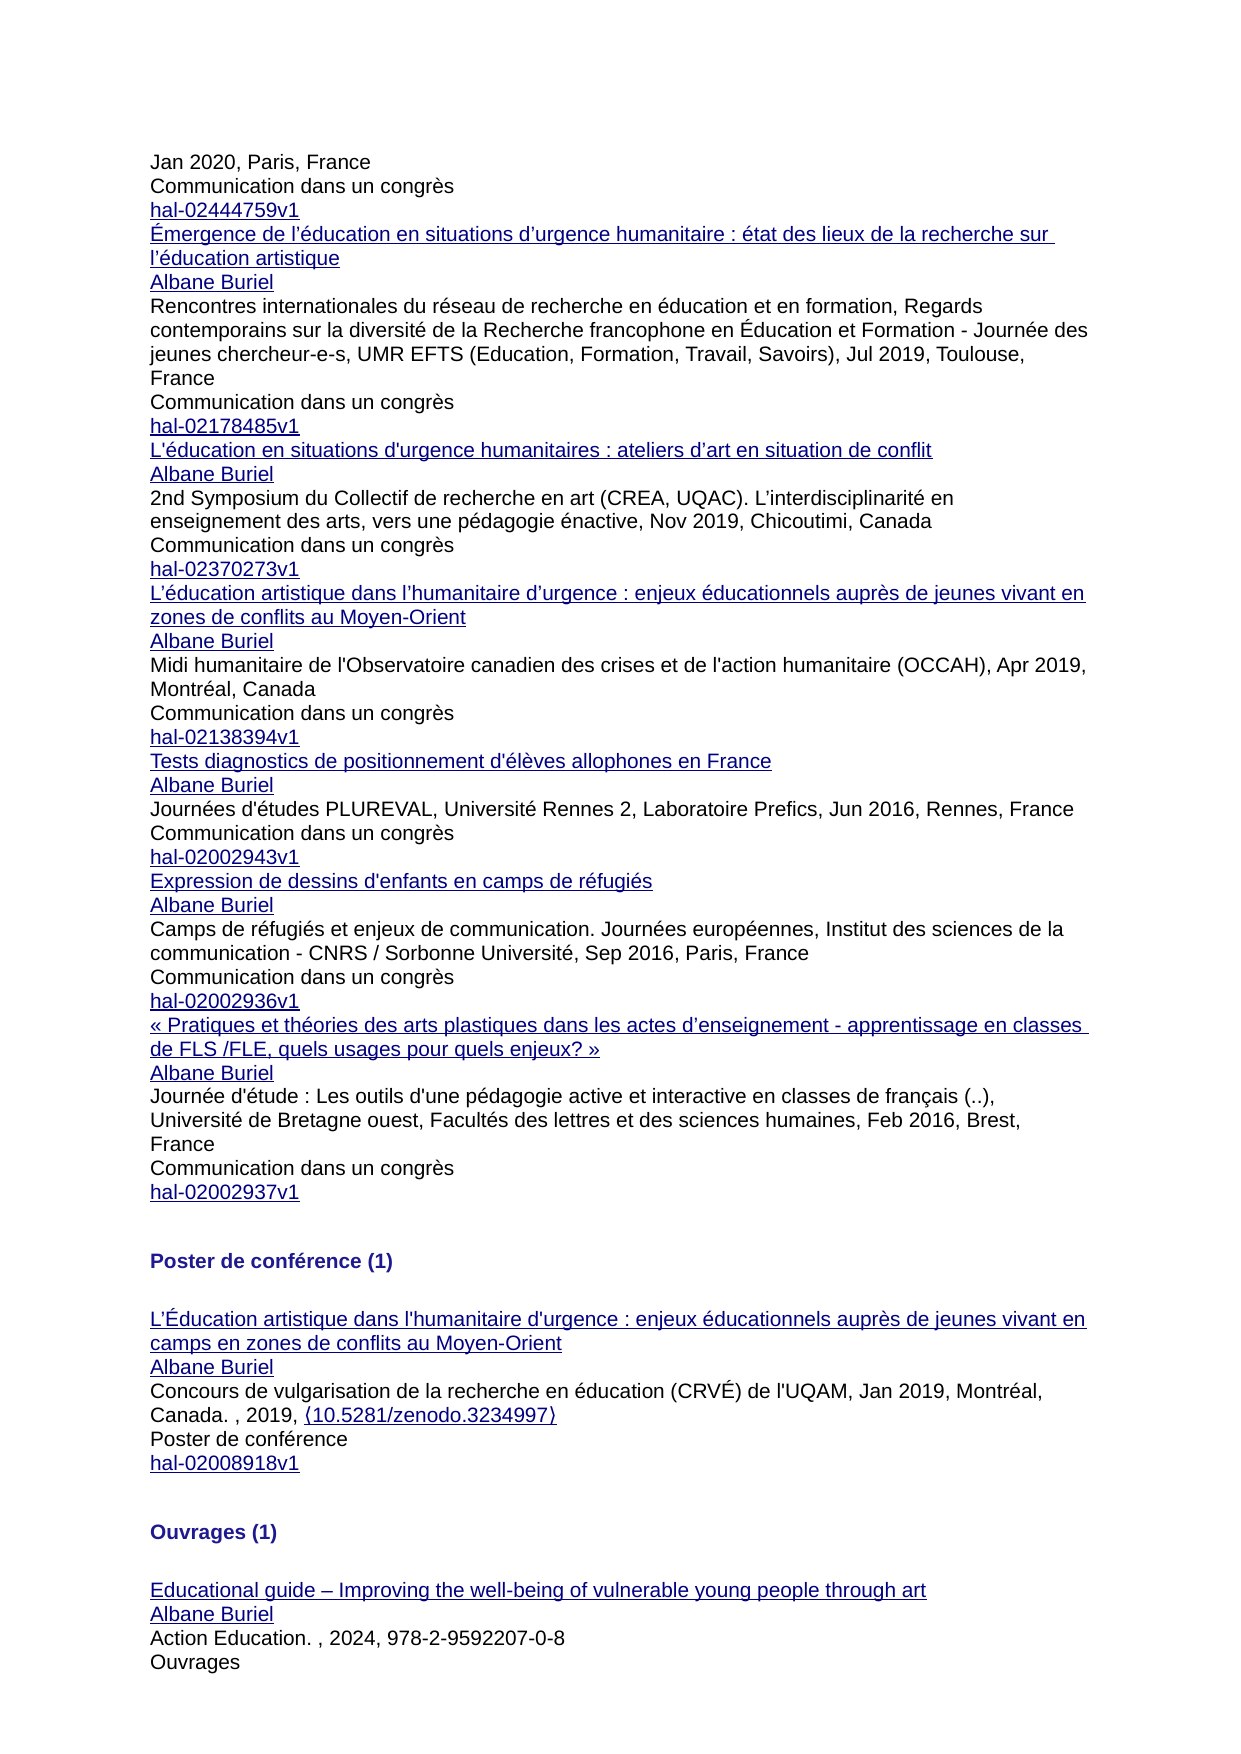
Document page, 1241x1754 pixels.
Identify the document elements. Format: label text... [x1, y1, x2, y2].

table_header Educational guide – Improving the well-being of vulnerable young people through art Albane Buriel Action Education. , 2024, 978-2-9592207-0-8 Ouvrages [150, 1578, 1090, 1674]
table_cell Expression de dessins d'enfants en camps de réfugiés Albane Buriel Camps de réfugiés et enjeux de communication. Journées européennes, Institut des sciences de la communication - CNRS / Sorbonne Université, Sep 2016, Paris, France Communication dans un congrès hal-02002936v1 [150, 869, 1090, 1012]
table_cell Tests diagnostics de positionnement d'élèves allophones en France Albane Buriel Journées d'études PLUREVAL, Université Rennes 2, Laboratoire Prefics, Jun 2016, Rennes, France Communication dans un congrès hal-02002943v1 [150, 749, 1090, 869]
subtitle Ouvrages (1) [150, 1520, 1090, 1544]
table_header L’Éducation artistique dans l'humanitaire d'urgence : enjeux éducationnels auprès de jeunes vivant en camps en zones de conflits au Moyen-Orient Albane Buriel Concours de vulgarisation de la recherche en éducation (CRVÉ) de l'UQAM, Jan 2019, Montréal, Canada. , 2019, ⟨10.5281/zenodo.3234997⟩ Poster de conférence hal-02008918v1 [150, 1307, 1090, 1475]
table_cell « Pratiques et théories des arts plastiques dans les actes d’enseignement - apprentissage en classes de FLS /FLE, quels usages pour quels enjeux? » Albane Buriel Journée d'étude : Les outils d'une pédagogie active et interactive en classes de français (..), Université de Bretagne ouest, Facultés des lettres et des sciences humaines, Feb 2016, Brest, France Communication dans un congrès hal-02002937v1 [150, 1013, 1090, 1204]
table_cell L’éducation artistique dans l’humanitaire d’urgence : enjeux éducationnels auprès de jeunes vivant en zones de conflits au Moyen-Orient Albane Buriel Midi humanitaire de l'Observatoire canadien des crises et de l'action humanitaire (OCCAH), Apr 2019, Montréal, Canada Communication dans un congrès hal-02138394v1 [150, 581, 1090, 749]
table_cell L'éducation en situations d'urgence humanitaires : ateliers d’art en situation de conflit Albane Buriel 2nd Symposium du Collectif de recherche en art (CREA, UQAC). L’interdisciplinarité en enseignement des arts, vers une pédagogie énactive, Nov 2019, Chicoutimi, Canada Communication dans un congrès hal-02370273v1 [150, 438, 1090, 581]
table_cell Jan 2020, Paris, France Communication dans un congrès hal-02444759v1 [150, 150, 1090, 222]
subtitle Poster de conférence (1) [150, 1249, 1090, 1273]
table_cell Émergence de l’éducation en situations d’urgence humanitaire : état des lieux de la recherche sur l’éducation artistique Albane Buriel Rencontres internationales du réseau de recherche en éducation et en formation, Regards contemporains sur la diversité de la Recherche francophone en Éducation et Formation - Journée des jeunes chercheur-e-s, UMR EFTS (Education, Formation, Travail, Savoirs), Jul 2019, Toulouse, France Communication dans un congrès hal-02178485v1 [150, 222, 1090, 437]
